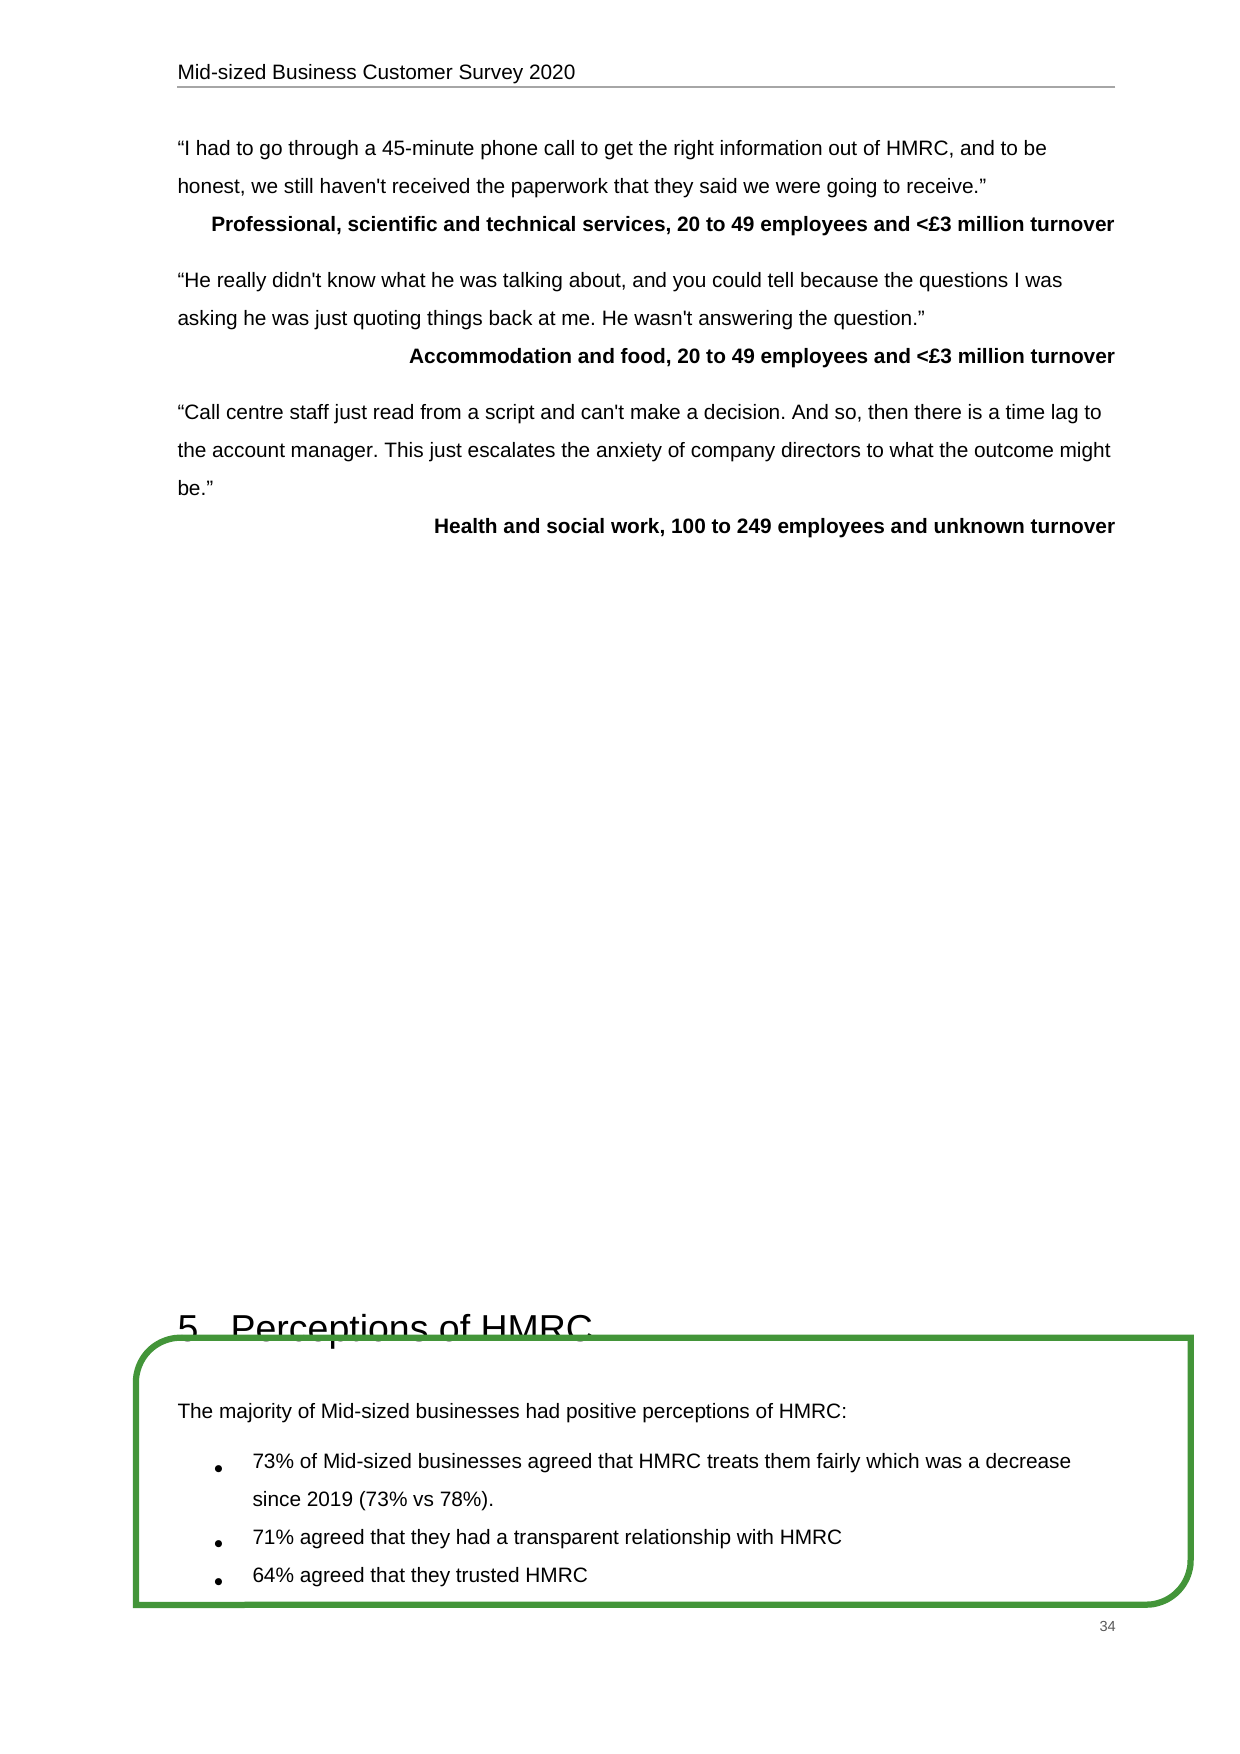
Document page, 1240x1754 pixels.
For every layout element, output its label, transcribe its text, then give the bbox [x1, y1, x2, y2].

list 73% of Mid-sized businesses agreed that HMRC treats them fairly which was a decrease since 2019 (73% vs 78%). [215, 1449, 1115, 1518]
text Professional, scientific and technical services, 20 to 49 employees and <£3 million turnover [177, 211, 1115, 243]
text Accommodation and food, 20 to 49 employees and <£3 million turnover [177, 344, 1115, 375]
subtitle Perceptions of HMRC [177, 1306, 1115, 1334]
text “I had to go through a 45-minute phone call to get the right information out of HMRC, and to be honest, we still haven't received the paperwork that they said we were going to receive.” [177, 136, 1115, 205]
subtitle [334, 1341, 1115, 1349]
subtitle [177, 1341, 331, 1349]
text Health and social work, 100 to 249 employees and unknown turnover [177, 514, 1115, 545]
text The majority of Mid-sized businesses had positive perceptions of HMRC: [177, 1398, 1115, 1430]
list 64% agreed that they trusted HMRC [215, 1562, 1115, 1594]
text “Call centre staff just read from a script and can't make a decision. And so, then there is a time lag to the account manager. This just escalates the anxiety of company directors to what the outcome might be.” [177, 400, 1115, 507]
list 71% agreed that they had a transparent relationship with HMRC [215, 1524, 1115, 1556]
text “He really didn't know what he was talking about, and you could tell because the questions I was asking he was just quoting things back at me. He wasn't answering the question.” [177, 268, 1115, 337]
